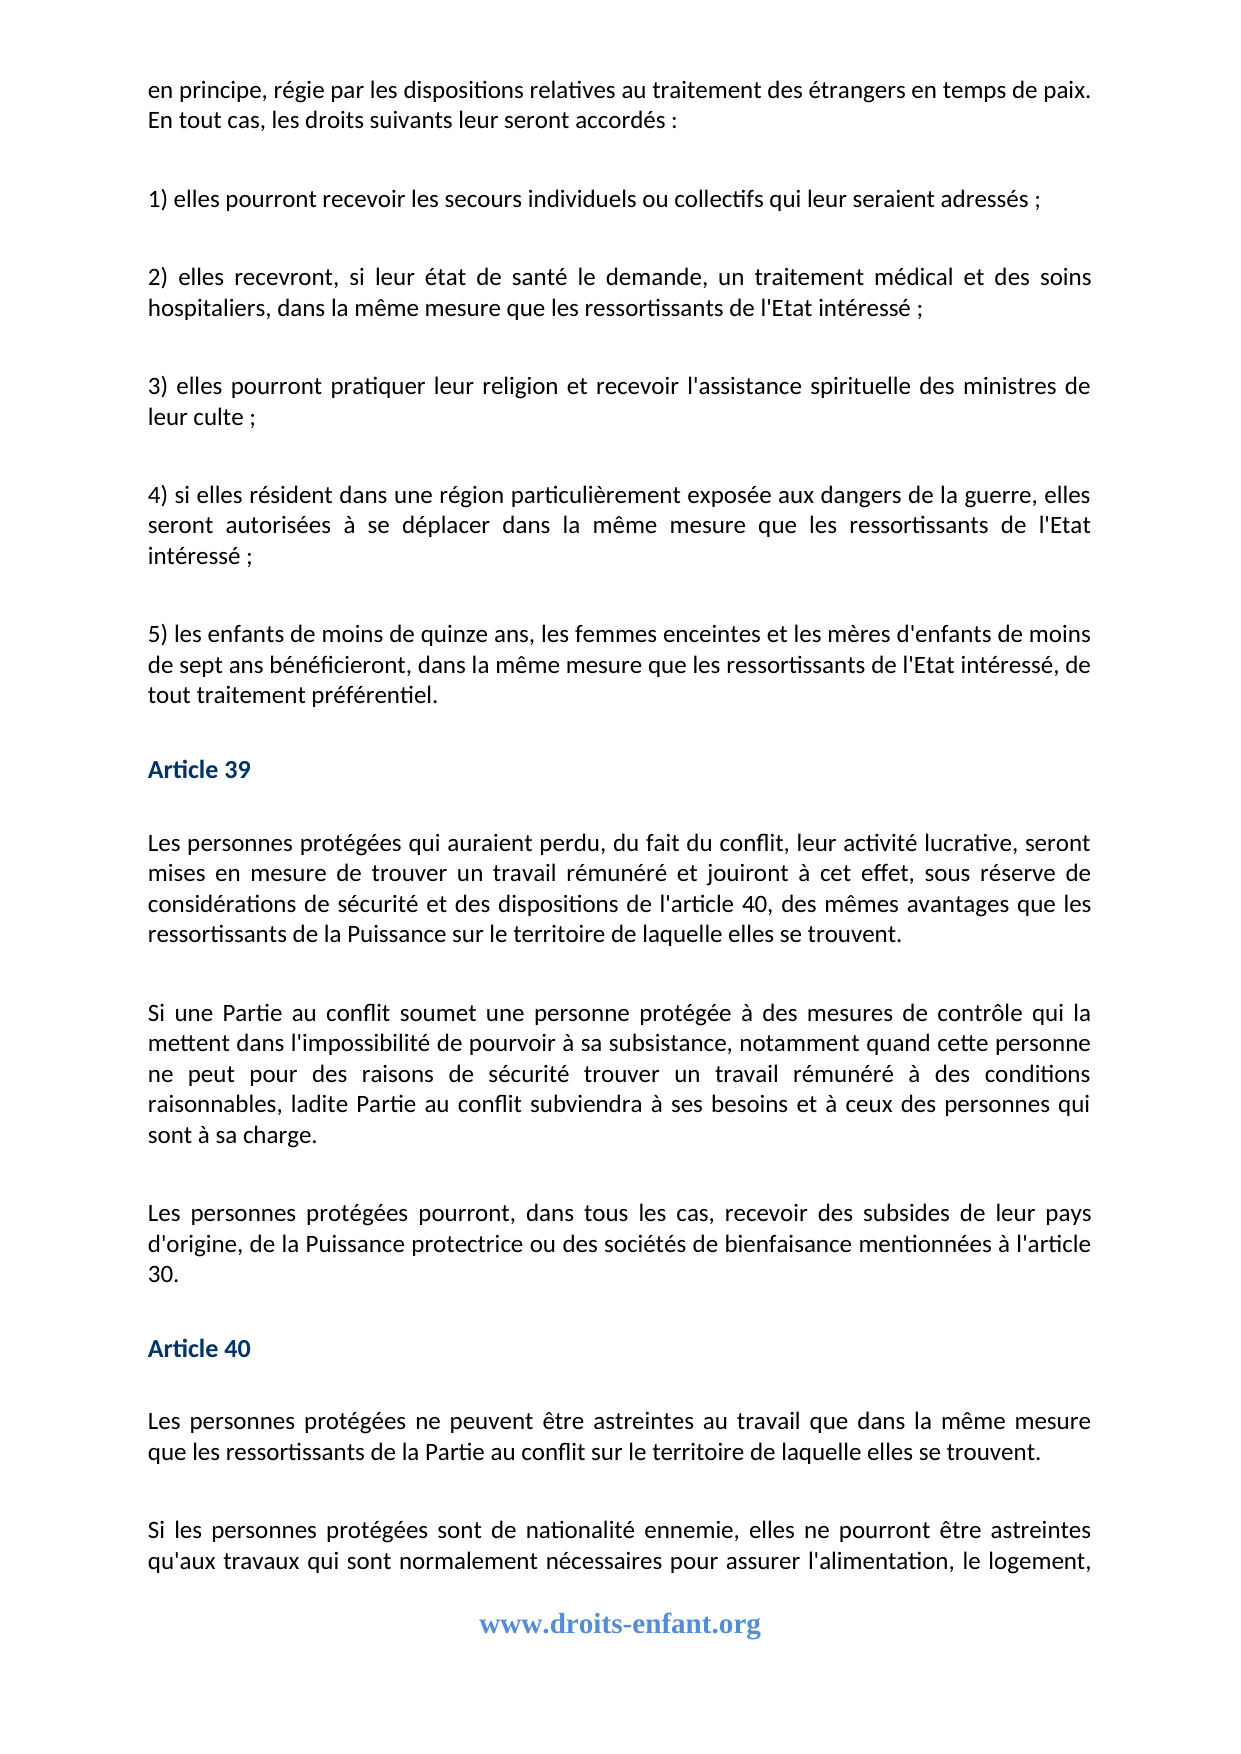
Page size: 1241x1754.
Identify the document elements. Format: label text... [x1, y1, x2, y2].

subtitle Article 39 [148, 748, 1093, 785]
text 5) les enfants de moins de quinze ans, les femmes enceintes et les mères d'enfants de moins de sept ans bénéficieront, dans la même mesure que les ressortissants de l'Etat intéressé, de tout traitement préférentiel. [148, 618, 1093, 710]
text 3) elles pourront pratiquer leur religion et recevoir l'assistance spirituelle des ministres de leur culte ; [148, 370, 1093, 431]
text 2) elles recevront, si leur état de santé le demande, un traitement médical et des soins hospitaliers, dans la même mesure que les ressortissants de l'Etat intéressé ; [148, 261, 1093, 322]
text Si les personnes protégées sont de nationalité ennemie, elles ne pourront être astreintes qu'aux travaux qui sont normalement nécessaires pour assurer l'alimentation, le logement, [148, 1514, 1093, 1576]
text 4) si elles résident dans une région particulièrement exposée aux dangers de la guerre, elles seront autorisées à se déplacer dans la même mesure que les ressortissants de l'Etat intéressé ; [148, 479, 1093, 571]
text Les personnes protégées pourront, dans tous les cas, recevoir des subsides de leur pays d'origine, de la Puissance protectrice ou des sociétés de bienfaisance mentionnées à l'article 30. [148, 1197, 1093, 1289]
text Les personnes protégées qui auraient perdu, du fait du conflit, leur activité lucrative, seront mises en mesure de trouver un travail rémunéré et jouiront à cet effet, sous réserve de considérations de sécurité et des dispositions de l'article 40, des mêmes avantages que les ressortissants de la Puissance sur le territoire de laquelle elles se trouvent. [148, 827, 1093, 949]
text 1) elles pourront recevoir les secours individuels ou collectifs qui leur seraient adressés ; [148, 183, 1093, 213]
text Si une Partie au conflit soumet une personne protégée à des mesures de contrôle qui la mettent dans l'impossibilité de pourvoir à sa subsistance, notamment quand cette personne ne peut pour des raisons de sécurité trouver un travail rémunéré à des conditions raisonnables, ladite Partie au conflit subviendra à ses besoins et à ceux des personnes qui sont à sa charge. [148, 997, 1093, 1149]
text Les personnes protégées ne peuvent être astreintes au travail que dans la même mesure que les ressortissants de la Partie au conflit sur le territoire de laquelle elles se trouvent. [148, 1406, 1093, 1467]
text en principe, régie par les dispositions relatives au traitement des étrangers en temps de paix. En tout cas, les droits suivants leur seront accordés : [148, 74, 1093, 135]
subtitle Article 40 [148, 1326, 1093, 1364]
